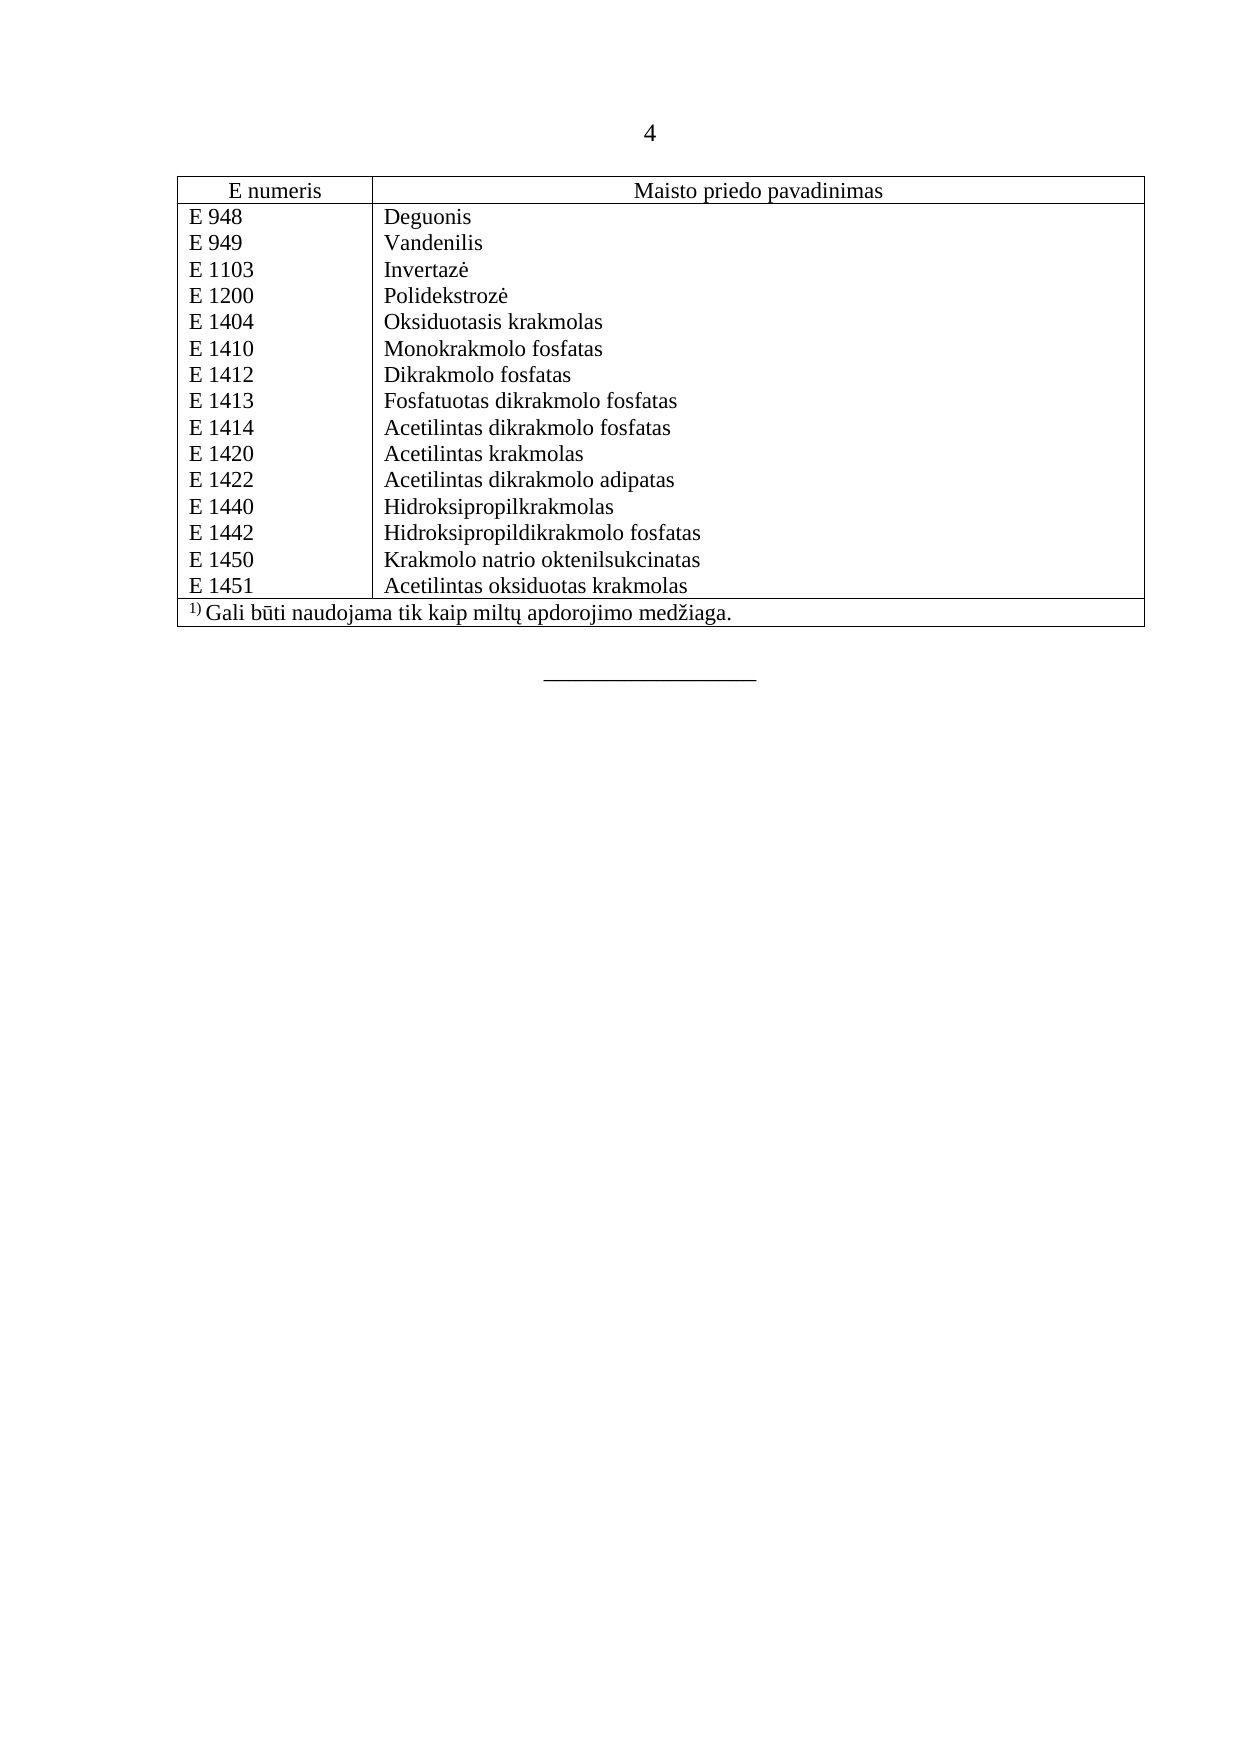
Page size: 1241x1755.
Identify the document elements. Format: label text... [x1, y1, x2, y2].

table_cell Oksiduotasis krakmolas [373, 309, 1144, 335]
table_cell E 1450 [178, 546, 372, 572]
table_cell Hidroksipropildikrakmolo fosfatas [373, 519, 1144, 546]
table_cell Monokrakmolo fosfatas [373, 335, 1144, 361]
table_cell Acetilintas krakmolas [373, 440, 1144, 467]
table_cell E 1440 [178, 493, 372, 519]
table_cell E 1103 [178, 256, 372, 282]
table_cell Dikrakmolo fosfatas [373, 361, 1144, 387]
table_cell E 1410 [178, 335, 372, 361]
table_cell Krakmolo natrio oktenilsukcinatas [373, 546, 1144, 572]
table_cell Hidroksipropilkrakmolas [373, 493, 1144, 519]
table_cell E 1420 [178, 440, 372, 467]
table_cell Invertazė [373, 256, 1144, 282]
table_cell E 1451 [178, 572, 372, 598]
table_header E numeris [178, 177, 372, 203]
table_cell E 1412 [178, 361, 372, 387]
table_cell E 1404 [178, 309, 372, 335]
table_cell Deguonis [373, 204, 1144, 229]
text _________________ [177, 656, 1122, 684]
table_cell E 1200 [178, 282, 372, 308]
table_cell Fosfatuotas dikrakmolo fosfatas [373, 388, 1144, 414]
table_cell E 1414 [178, 414, 372, 440]
table_cell Polidekstrozė [373, 282, 1144, 308]
table_cell E 1422 [178, 467, 372, 493]
table_cell 1) Gali būti naudojama tik kaip miltų apdorojimo medžiaga. [178, 599, 1144, 626]
table_cell Acetilintas dikrakmolo fosfatas [373, 414, 1144, 440]
table_cell Vandenilis [373, 229, 1144, 256]
table_cell E 949 [178, 229, 372, 256]
table_header Maisto priedo pavadinimas [373, 177, 1144, 203]
table_cell E 948 [178, 204, 372, 229]
table_cell Acetilintas dikrakmolo adipatas [373, 467, 1144, 493]
table_cell E 1413 [178, 388, 372, 414]
table_cell E 1442 [178, 519, 372, 546]
table_cell Acetilintas oksiduotas krakmolas [373, 572, 1144, 598]
